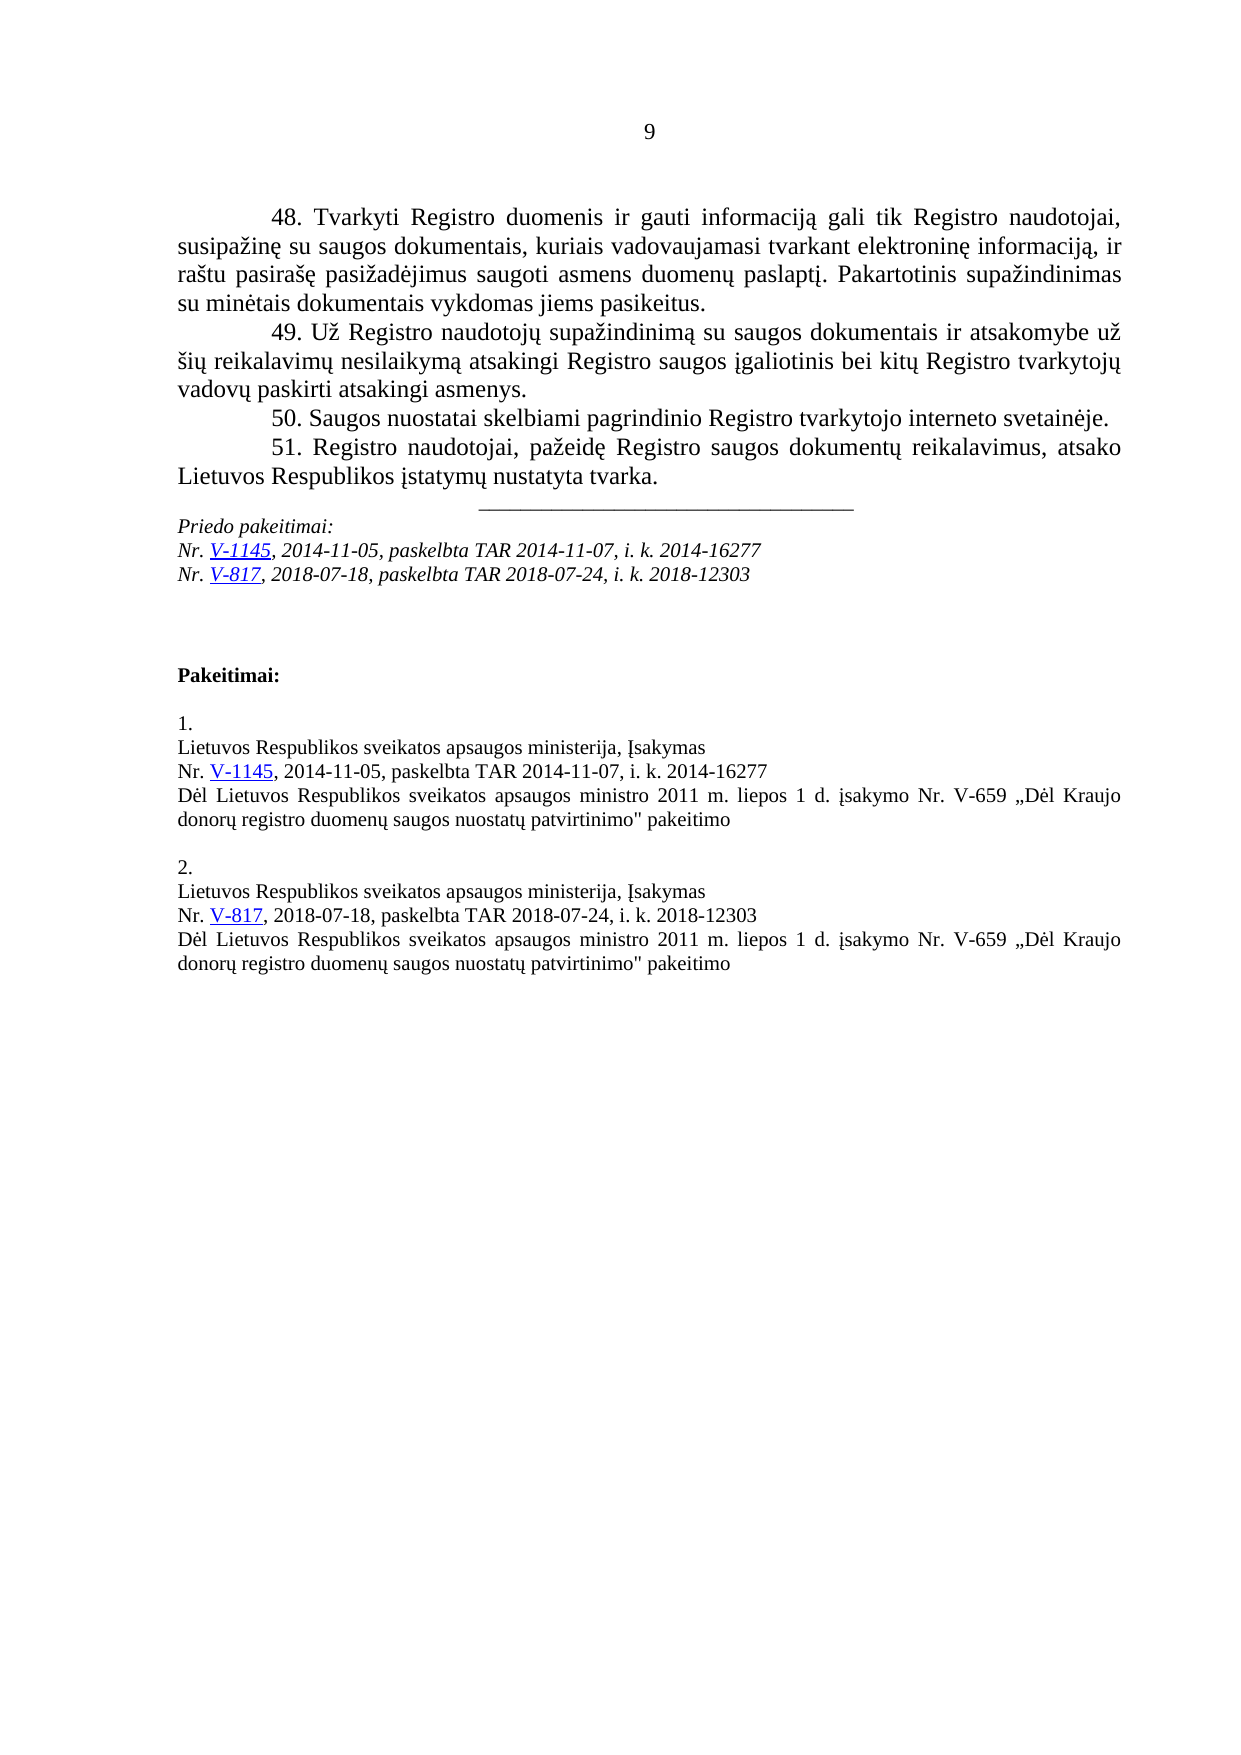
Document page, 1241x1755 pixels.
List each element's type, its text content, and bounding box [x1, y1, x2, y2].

text 2. [177, 855, 1122, 879]
text Priedo pakeitimai: [177, 513, 1122, 538]
text 49. Už Registro naudotojų supažindinimą su saugos dokumentais ir atsakomybe už šių reikalavimų nesilaikymą atsakingi Registro saugos įgaliotinis bei kitų Registro tvarkytojų vadovų paskirti atsakingi asmenys. [177, 317, 1122, 403]
text 50. Saugos nuostatai skelbiami pagrindinio Registro tvarkytojo interneto svetainėje. [177, 403, 1122, 432]
text 48. Tvarkyti Registro duomenis ir gauti informaciją gali tik Registro naudotojai, susipažinę su saugos dokumentais, kuriais vadovaujamasi tvarkant elektroninę informaciją, ir raštu pasirašę pasižadėjimus saugoti asmens duomenų paslaptį. Pakartotinis supažindinimas su minėtais dokumentais vykdomas jiems pasikeitus. [177, 202, 1122, 317]
text Dėl Lietuvos Respublikos sveikatos apsaugos ministro 2011 m. liepos 1 d. įsakymo Nr. V-659 „Dėl Kraujo donorų registro duomenų saugos nuostatų patvirtinimo" pakeitimo [177, 927, 1122, 975]
text ____________________________________ [177, 489, 1122, 513]
text 1. [177, 711, 1122, 735]
text Nr. V-1145, 2014-11-05, paskelbta TAR 2014-11-07, i. k. 2014-16277 [177, 759, 1122, 783]
text Lietuvos Respublikos sveikatos apsaugos ministerija, Įsakymas [177, 879, 1122, 903]
text 51. Registro naudotojai, pažeidę Registro saugos dokumentų reikalavimus, atsako Lietuvos Respublikos įstatymų nustatyta tvarka. [177, 432, 1122, 489]
text Lietuvos Respublikos sveikatos apsaugos ministerija, Įsakymas [177, 735, 1122, 759]
text Pakeitimai: [177, 663, 1122, 687]
text Nr. V-1145, 2014-11-05, paskelbta TAR 2014-11-07, i. k. 2014-16277 [177, 538, 1122, 562]
text Nr. V-817, 2018-07-18, paskelbta TAR 2018-07-24, i. k. 2018-12303 [177, 903, 1122, 927]
text Dėl Lietuvos Respublikos sveikatos apsaugos ministro 2011 m. liepos 1 d. įsakymo Nr. V-659 „Dėl Kraujo donorų registro duomenų saugos nuostatų patvirtinimo" pakeitimo [177, 783, 1122, 831]
text Nr. V-817, 2018-07-18, paskelbta TAR 2018-07-24, i. k. 2018-12303 [177, 562, 1122, 586]
